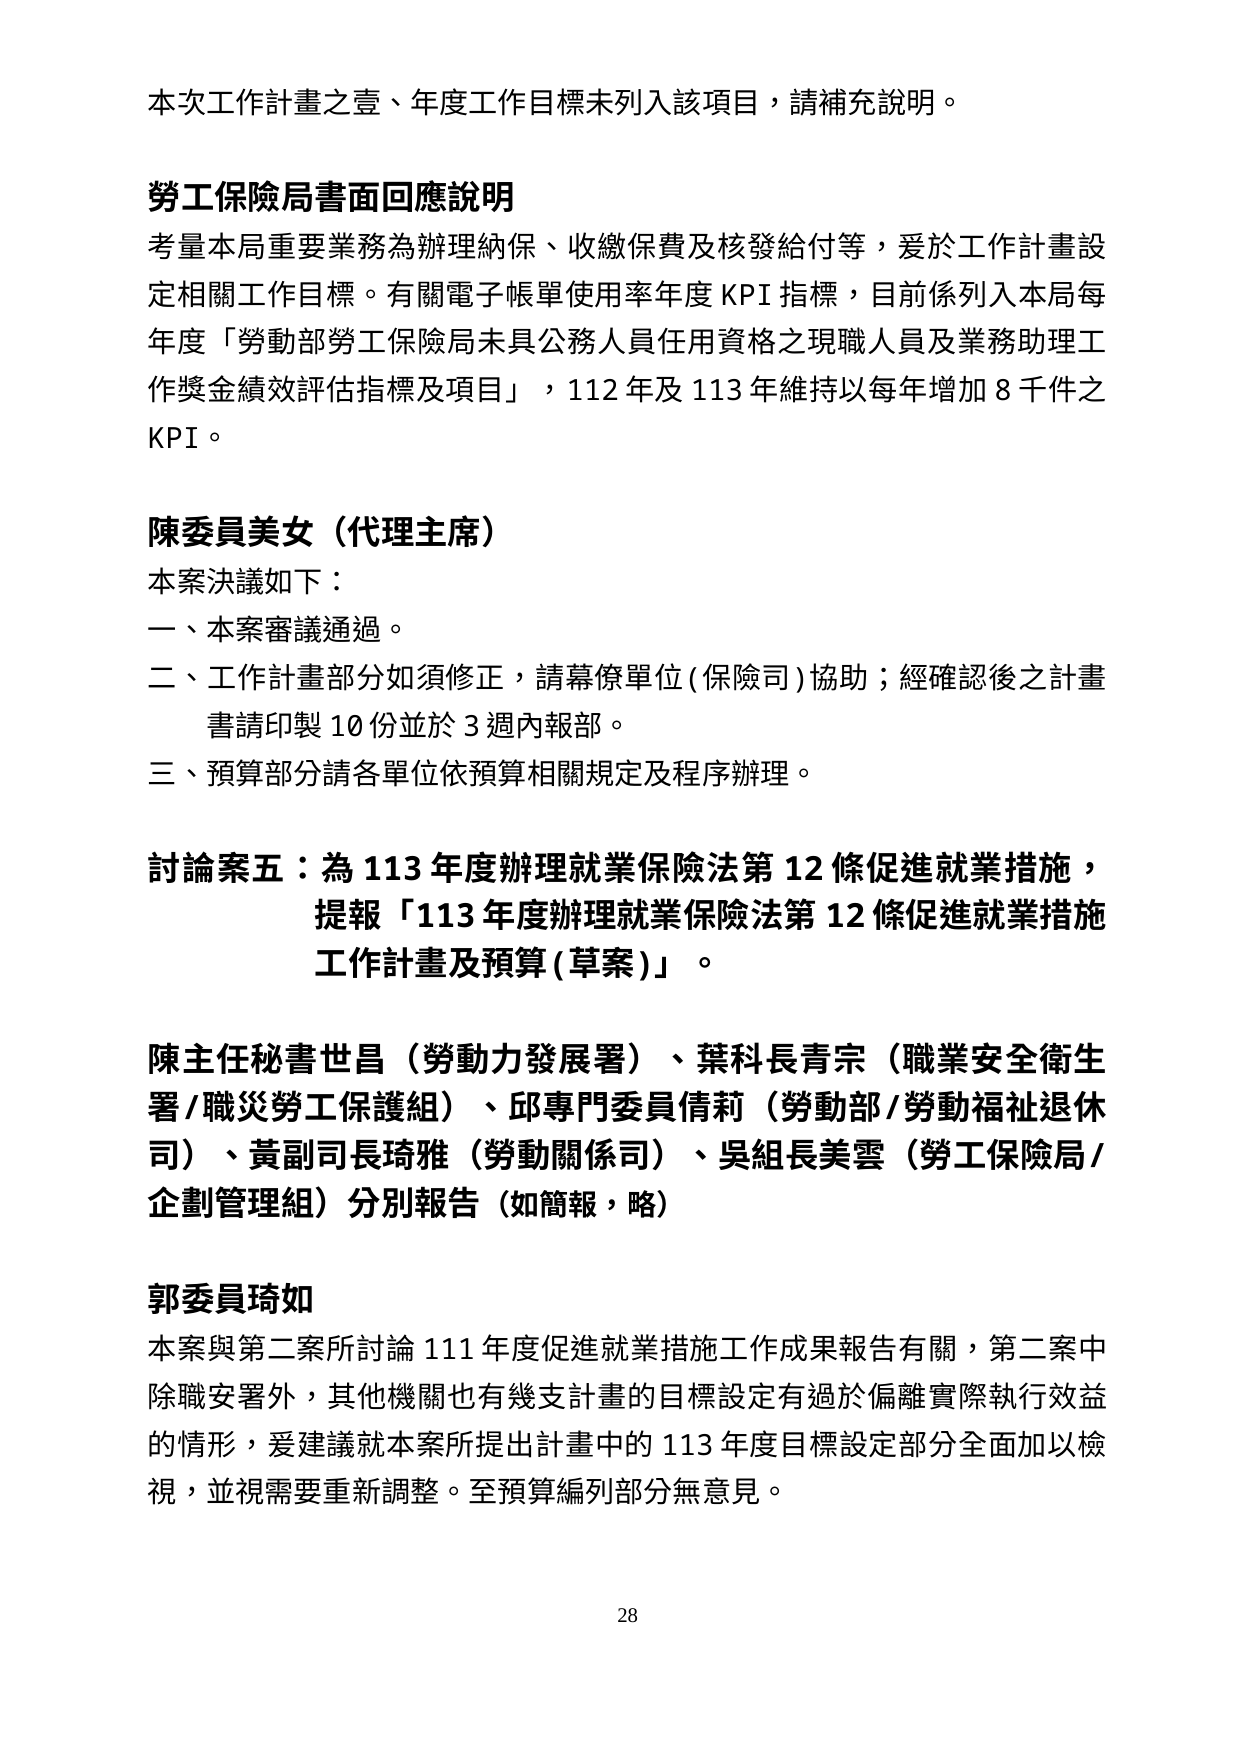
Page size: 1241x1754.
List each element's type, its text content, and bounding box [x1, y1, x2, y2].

text 三、預算部分請各單位依預算相關規定及程序辦理。 [148, 746, 1107, 794]
text 二、工作計畫部分如須修正，請幕僚單位(保險司)協助；經確認後之計畫書請印製10份並於3週內報部。 [148, 650, 1107, 746]
text 本案決議如下： [148, 554, 1107, 602]
text 一、本案審議通過。 [148, 602, 1107, 650]
text 陳主任秘書世昌（勞動力發展署）、葉科長青宗（職業安全衛生署/職災勞工保護組）、邱專門委員倩莉（勞動部/勞動福祉退休司）、黃副司長琦雅（勞動關係司）、吳組長美雲（勞工保險局/企劃管理組）分別報告（如簡報，略） [148, 1033, 1107, 1225]
text 郭委員琦如 [148, 1273, 1107, 1321]
text 本案與第二案所討論111年度促進就業措施工作成果報告有關，第二案中除職安署外，其他機關也有幾支計畫的目標設定有過於偏離實際執行效益的情形，爰建議就本案所提出計畫中的113年度目標設定部分全面加以檢視，並視需要重新調整。至預算編列部分無意見。 [148, 1321, 1107, 1512]
text 本次工作計畫之壹、年度工作目標未列入該項目，請補充說明。 [148, 75, 1107, 123]
text 勞工保險局書面回應說明 [148, 171, 1107, 219]
text 討論案五：為113年度辦理就業保險法第12條促進就業措施，提報「113年度辦理就業保險法第12條促進就業措施工作計畫及預算(草案)」。 [148, 842, 1107, 985]
text 考量本局重要業務為辦理納保、收繳保費及核發給付等，爰於工作計畫設定相關工作目標。有關電子帳單使用率年度KPI指標，目前係列入本局每年度「勞動部勞工保險局未具公務人員任用資格之現職人員及業務助理工作獎金績效評估指標及項目」，112年及113年維持以每年增加8千件之KPI。 [148, 219, 1107, 458]
text 陳委員美女（代理主席） [148, 506, 1107, 554]
